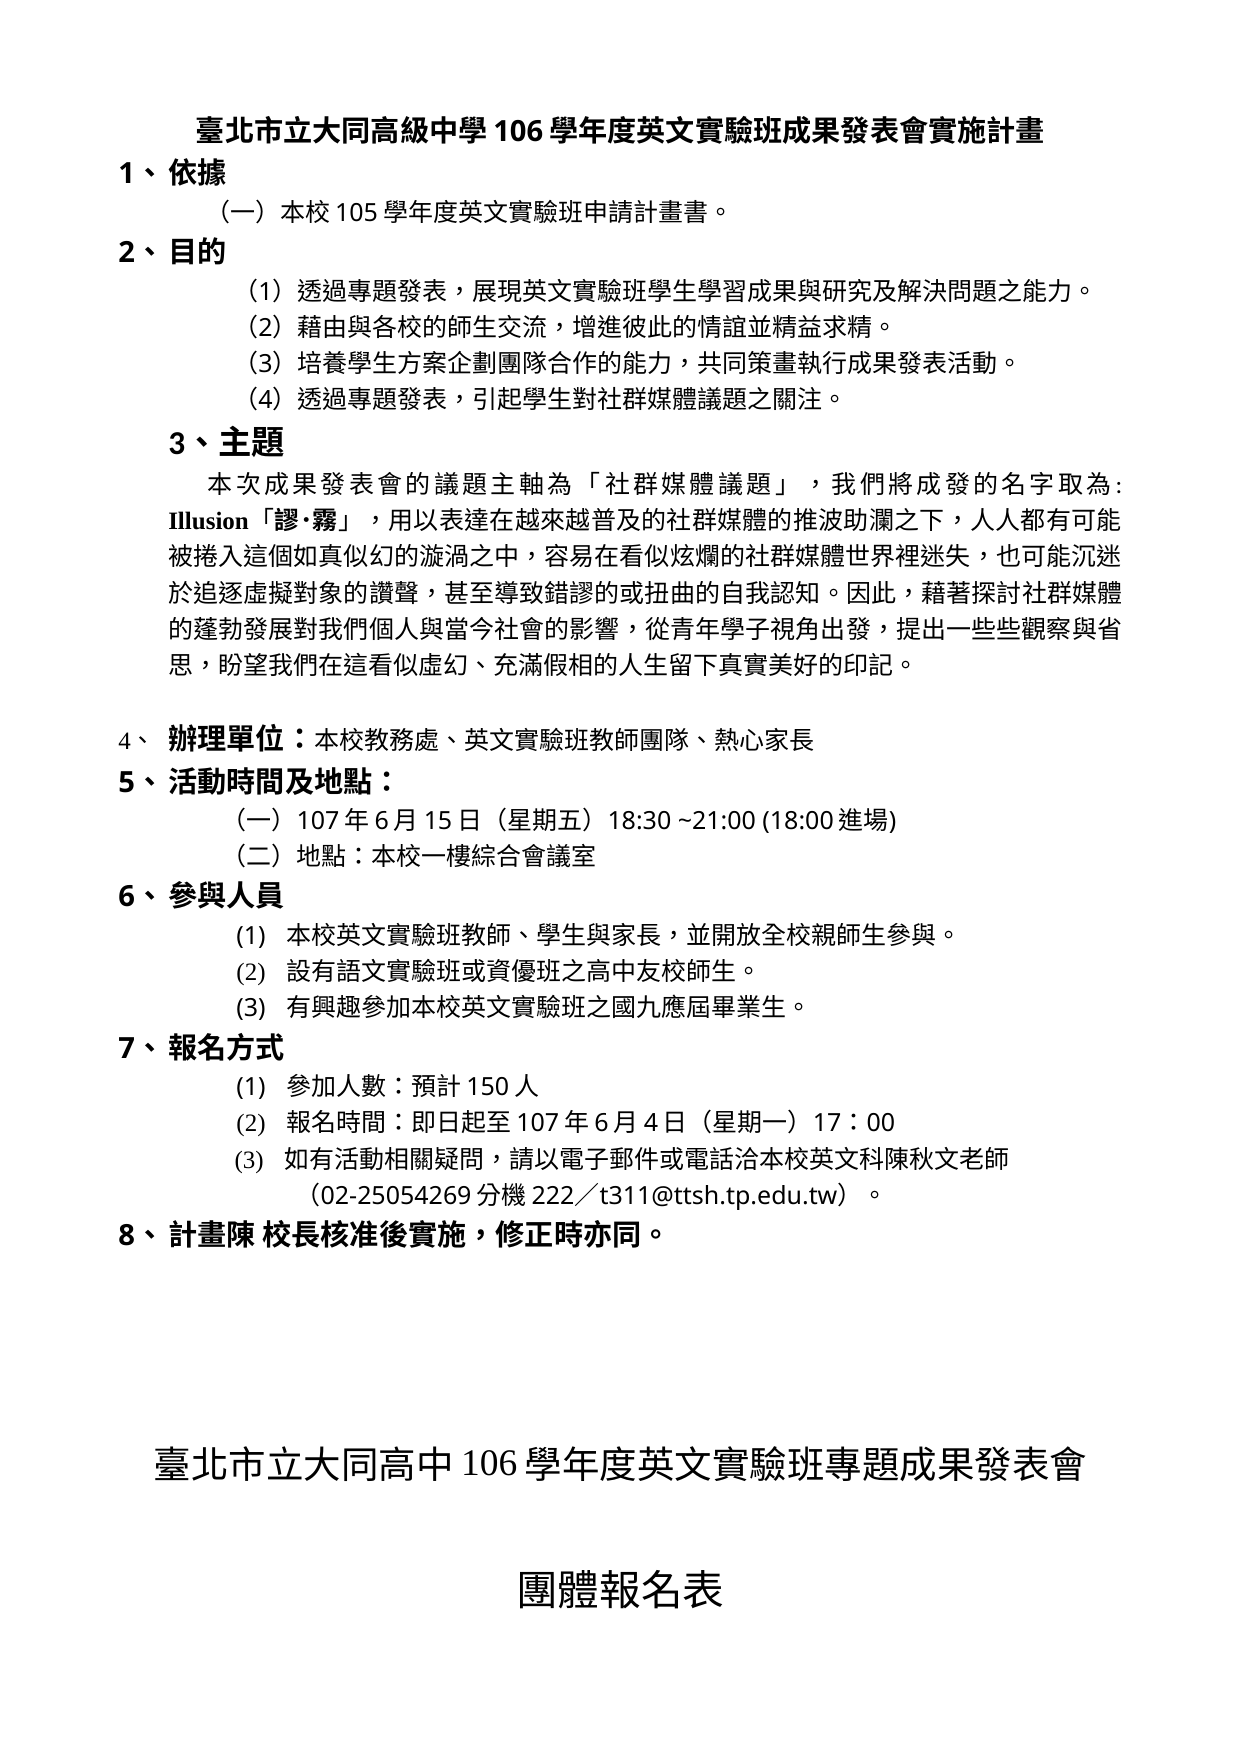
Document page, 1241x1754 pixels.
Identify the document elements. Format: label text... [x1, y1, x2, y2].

text （一）107年6月15日（星期五）18:30 ~21:00 (18:00進場) [192, 801, 1122, 837]
list 辦理單位：本校教務處、英文實驗班教師團隊、熱心家長 [118, 716, 1122, 758]
text （02-25054269分機222／t311@ttsh.tp.edu.tw）。 [295, 1175, 1122, 1212]
list 培養學生方案企劃團隊合作的能力，共同策畫執行成果發表活動。 [233, 343, 1122, 380]
list 如有活動相關疑問，請以電子郵件或電話洽本校英文科陳秋文老師 [234, 1139, 1122, 1175]
list 主題 [168, 416, 1122, 464]
text 臺北市立大同高級中學106學年度英文實驗班成果發表會實施計畫 [118, 108, 1122, 150]
list 報名方式 [118, 1024, 1122, 1067]
text 本次成果發表會的議題主軸為「社群媒體議題」，我們將成發的名字取為: Illusion「謬･霧」，用以表達在越來越普及的社群媒體的推波助瀾之下，人人都有可能被捲入這個如真似幻的漩渦之中，容易在看似炫爛的社群媒體世界裡迷失，也可能沉迷於追逐虛擬對象的讚聲，甚至導致錯謬的或扭曲的自我認知。因此，藉著探討社群媒體的蓬勃發展對我們個人與當今社會的影響，從青年學子視角出發，提出一些些觀察與省思，盼望我們在這看似虛幻、充滿假相的人生留下真實美好的印記。 [168, 464, 1122, 682]
list 參加人數：預計150人 [236, 1067, 1122, 1103]
text （一）本校105學年度英文實驗班申請計畫書。 [192, 192, 1122, 229]
text 團體報名表 [118, 1545, 1122, 1608]
list 透過專題發表，展現英文實驗班學生學習成果與研究及解決問題之能力。 [233, 271, 1122, 307]
text （二）地點：本校一樓綜合會議室 [192, 837, 1122, 873]
list 報名時間：即日起至107年6月4日（星期一）17：00 [236, 1103, 1122, 1139]
list 依據 [118, 150, 1122, 192]
list 設有語文實驗班或資優班之高中友校師生。 [236, 952, 1122, 988]
list 透過專題發表，引起學生對社群媒體議題之關注。 [233, 380, 1122, 416]
list 有興趣參加本校英文實驗班之國九應屆畢業生。 [236, 988, 1122, 1024]
list 參與人員 [118, 873, 1122, 915]
list 本校英文實驗班教師、學生與家長，並開放全校親師生參與。 [236, 915, 1122, 952]
list 目的 [118, 229, 1122, 271]
text 臺北市立大同高中106學年度英文實驗班專題成果發表會 [118, 1420, 1122, 1483]
list 活動時間及地點： [118, 758, 1122, 801]
list 藉由與各校的師生交流，增進彼此的情誼並精益求精。 [233, 307, 1122, 343]
list 計畫陳 校長核准後實施，修正時亦同。 [118, 1212, 1122, 1254]
